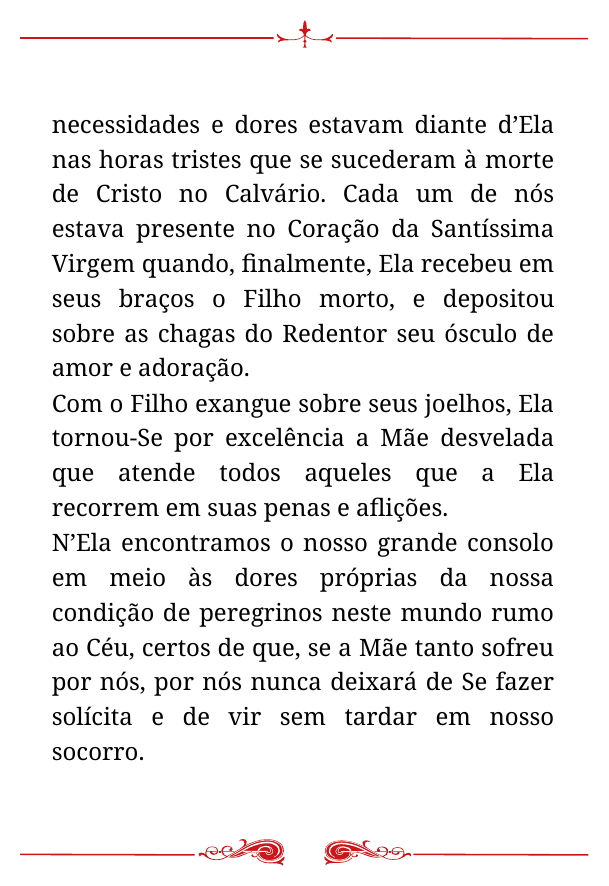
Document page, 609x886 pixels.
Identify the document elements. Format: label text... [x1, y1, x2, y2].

text necessidades e dores estavam diante d’Ela nas horas tristes que se sucederam à morte de Cristo no Calvário. Cada um de nós estava presente no Coração da Santíssima Virgem quando, finalmente, Ela recebeu em seus braços o Filho morto, e depositou sobre as chagas do Redentor seu ósculo de amor e adoração. [52, 108, 555, 384]
text Com o Filho exangue sobre seus joelhos, Ela tornou-Se por excelência a Mãe desvelada que atende todos aqueles que a Ela recorrem em suas penas e aflições. [52, 386, 555, 523]
text N’Ela encontramos o nosso grande consolo em meio às dores próprias da nossa condição de peregrinos neste mundo rumo ao Céu, certos de que, se a Mãe tanto sofreu por nós, por nós nunca deixará de Se fazer solícita e de vir sem tardar em nosso socorro. [52, 526, 555, 767]
